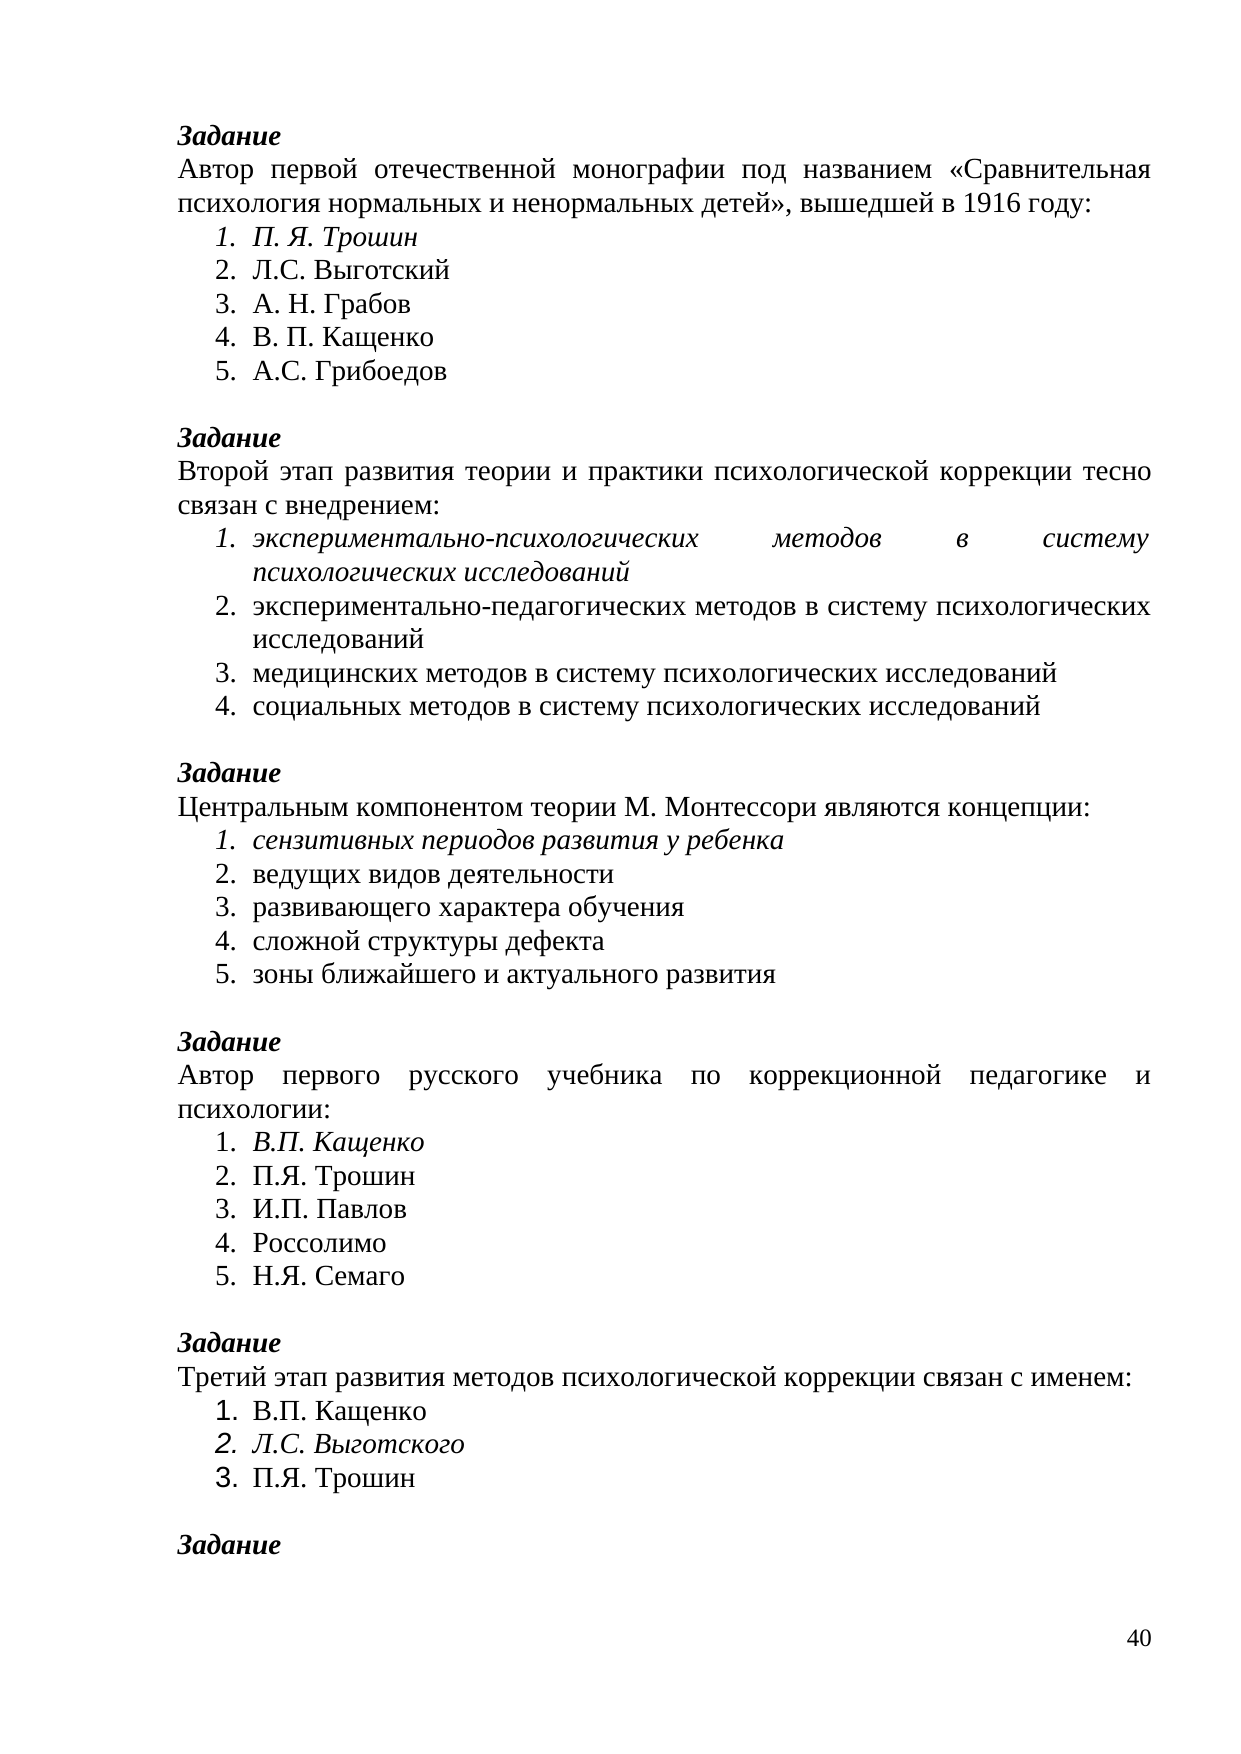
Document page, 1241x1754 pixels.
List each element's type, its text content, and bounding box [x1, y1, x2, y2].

list В.П. Кащенко [215, 1124, 1152, 1158]
list экспериментально-пси­хологических методов в систему психологических исследований [215, 521, 1152, 588]
list зоны ближайшего и актуального развития [215, 957, 1152, 990]
text Третий этап развития методов психологической коррекции связан с именем: [177, 1359, 1152, 1393]
text Центральным компонентом тео­рии М. Монтессори являются концепции: [177, 789, 1152, 822]
text Автор первой отечественной монографии под названием «Сравнительная психология нормальных и ненормальных детей», вышедшей в 1916 году: [177, 152, 1152, 219]
text Задание [177, 1527, 1152, 1561]
text Задание [177, 755, 1152, 789]
list сложной структуры дефекта [215, 923, 1152, 957]
list Л.С. Выготского [215, 1426, 1152, 1460]
text Второй этап развития теории и практики психологической кор­рекции тесно связан с внедрением: [177, 453, 1152, 521]
text Задание [177, 118, 1152, 152]
list медицинских методов в систему психологических исследований [215, 655, 1152, 688]
list экспериментально-педагогических методов в систему психологических исследований [215, 588, 1152, 655]
list ведущих видов деятельности [215, 856, 1152, 889]
list Л.С. Выготский [215, 252, 1152, 286]
list П.Я. Трошин [215, 1460, 1152, 1494]
text Задание [177, 1326, 1152, 1359]
list А. Н. Грабов [215, 286, 1152, 319]
list социальных методов в систему психологических исследований [215, 688, 1152, 722]
list П.Я. Трошин [215, 1158, 1152, 1191]
list сензитивных периодов раз­вития у ребенка [215, 822, 1152, 856]
text Автор первого русского учебника по коррекционной педагогике и психологии: [177, 1057, 1152, 1124]
list А.С. Грибоедов [215, 353, 1152, 386]
list В. П. Кащенко [215, 319, 1152, 353]
list Н.Я. Семаго [215, 1258, 1152, 1292]
list Россолимо [215, 1225, 1152, 1258]
list И.П. Павлов [215, 1191, 1152, 1225]
list П. Я. Трошин [215, 219, 1152, 252]
text Задание [177, 420, 1152, 453]
list развивающего характера обучения [215, 889, 1152, 923]
text Задание [177, 1024, 1152, 1057]
list В.П. Кащенко [215, 1393, 1152, 1426]
